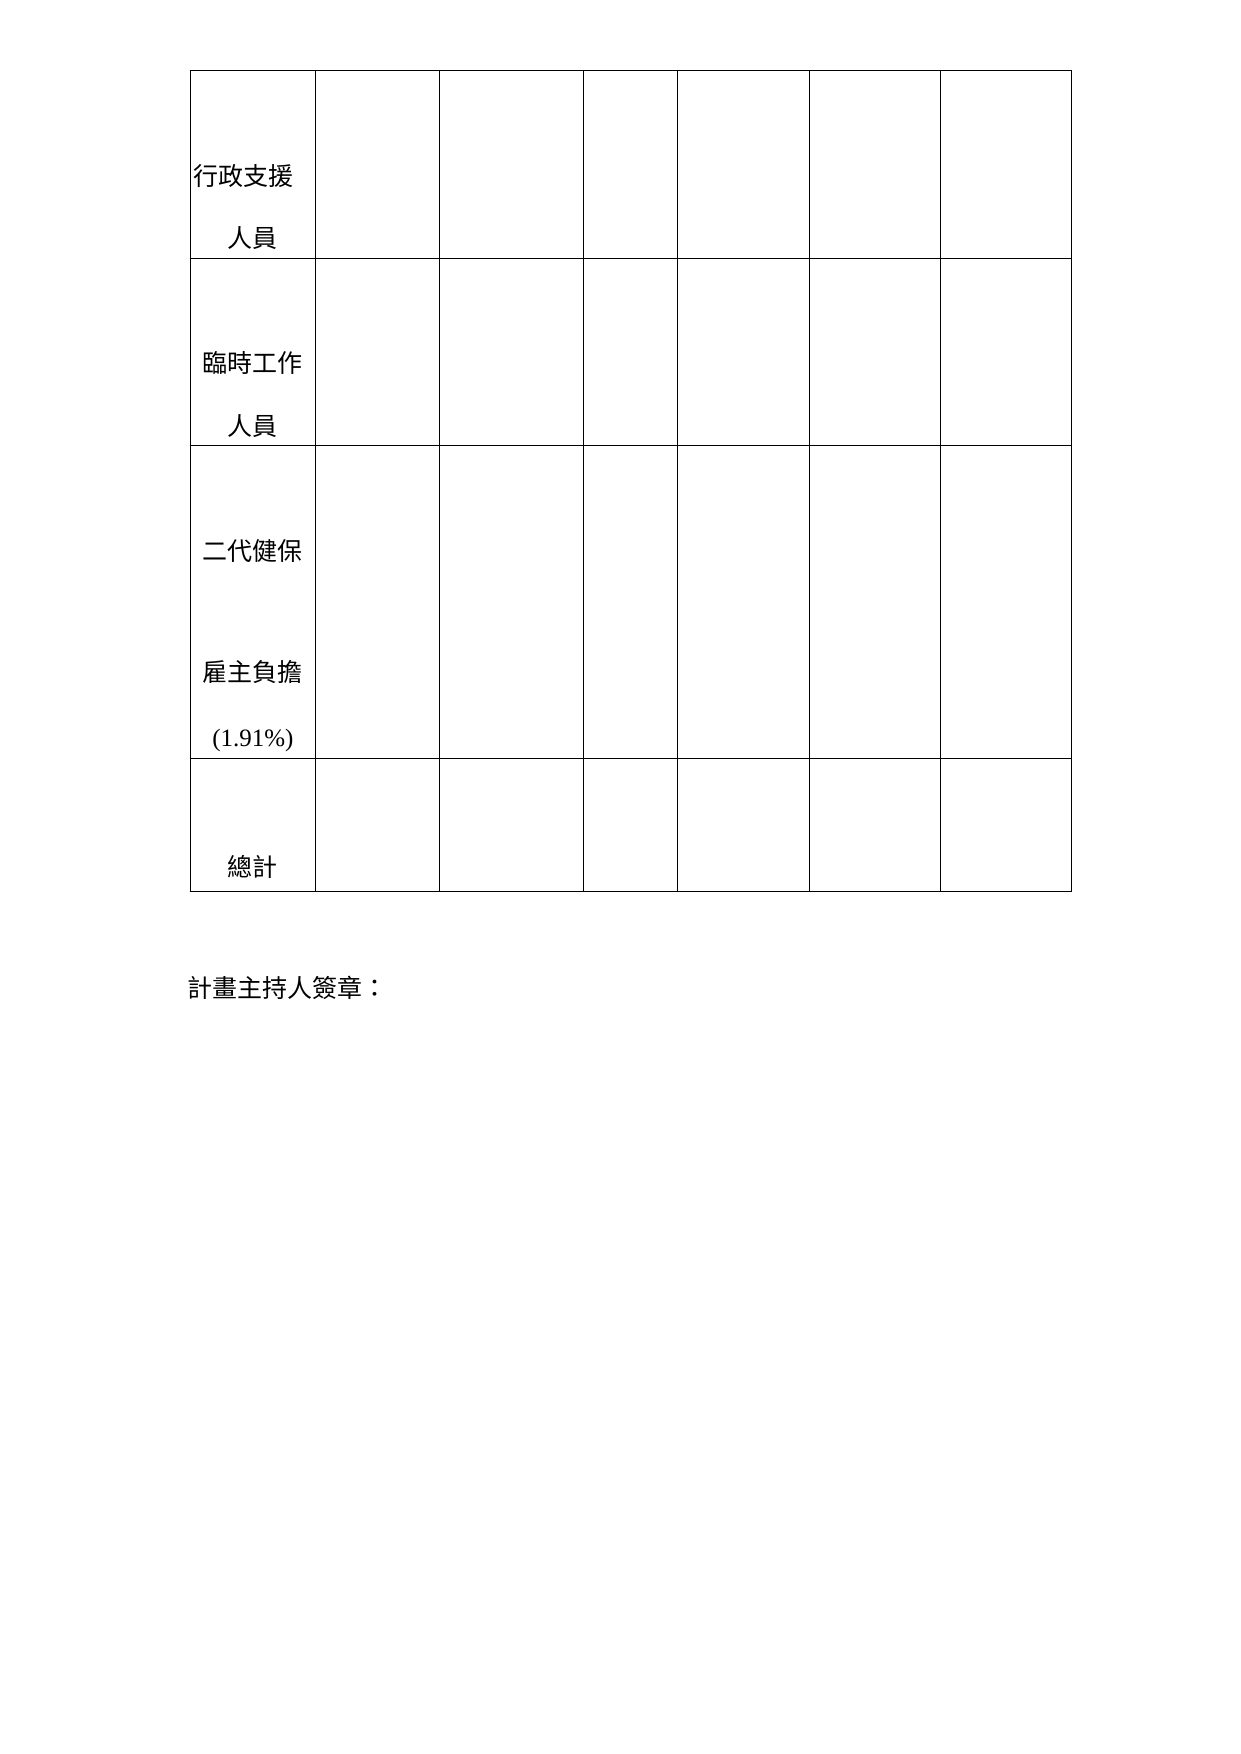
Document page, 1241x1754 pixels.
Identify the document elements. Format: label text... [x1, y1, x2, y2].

table_cell [316, 446, 439, 758]
table_cell 行政支援 人員 [191, 71, 315, 258]
table_cell [941, 259, 1071, 445]
table_cell 總計 [191, 759, 315, 891]
table_cell [678, 71, 809, 258]
table_cell [440, 446, 583, 758]
table_cell [678, 446, 809, 758]
table_cell [810, 446, 940, 758]
table_cell [584, 259, 677, 445]
table_cell [440, 759, 583, 891]
table_cell [941, 759, 1071, 891]
table_cell [678, 759, 809, 891]
table_cell [316, 259, 439, 445]
table_cell [941, 71, 1071, 258]
table_cell [440, 71, 583, 258]
table_cell [584, 446, 677, 758]
table_cell [941, 446, 1071, 758]
table_cell [440, 259, 583, 445]
table_cell [810, 759, 940, 891]
table_cell [316, 71, 439, 258]
table_cell [810, 71, 940, 258]
table_cell [584, 759, 677, 891]
text 計畫主持人簽章： [187, 945, 1078, 1008]
table_cell [316, 759, 439, 891]
table_cell [584, 71, 677, 258]
table_cell [678, 259, 809, 445]
table_cell [810, 259, 940, 445]
table_cell 二代健保 雇主負擔 (1.91%) [191, 446, 315, 758]
table_cell 臨時工作人員 [191, 259, 315, 445]
